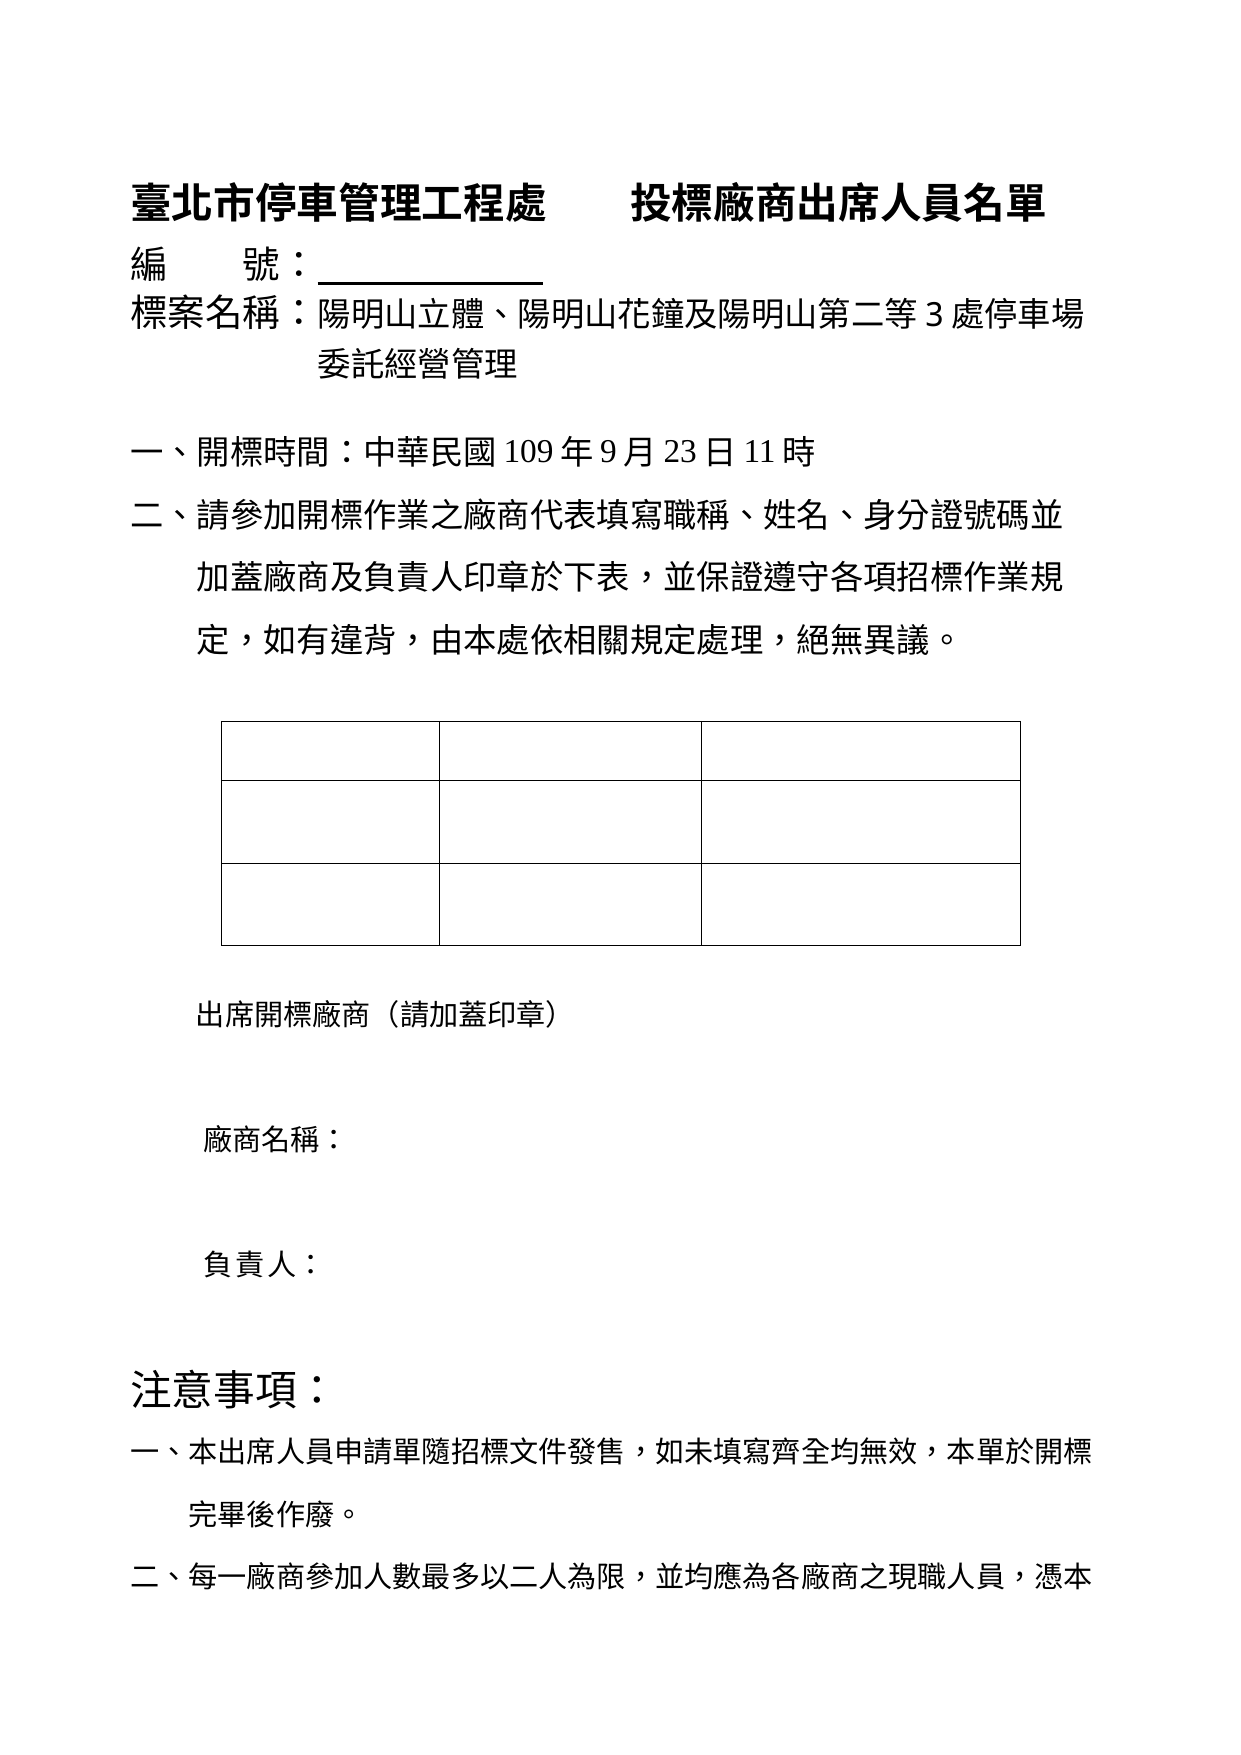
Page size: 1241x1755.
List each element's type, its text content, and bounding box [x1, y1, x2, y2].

text 編 號： [130, 221, 1093, 283]
text 注意事項： [130, 1346, 1093, 1408]
text 臺北市停車管理工程處 投標廠商出席人員名單 [130, 158, 1093, 221]
table_cell [440, 864, 701, 945]
table_cell [440, 781, 701, 863]
table_cell [222, 864, 439, 945]
table_cell [222, 781, 439, 863]
text 二、請參加開標作業之廠商代表填寫職稱、姓名、身分證號碼並加蓋廠商及負責人印章於下表，並保證遵守各項招標作業規定，如有違背，由本處依相關規定處理，絕無異議。 [130, 471, 1093, 658]
text 一、開標時間：中華民國109年9月23日11時 [130, 408, 1093, 471]
text 二、每一廠商參加人數最多以二人為限，並均應為各廠商之現職人員，憑本 [130, 1533, 1093, 1596]
text 一、本出席人員申請單隨招標文件發售，如未填寫齊全均無效，本單於開標完畢後作廢。 [130, 1408, 1093, 1533]
text 標案名稱：陽明山立體、陽明山花鐘及陽明山第二等3處停車場委託經營管理 [130, 283, 1093, 386]
table_header 姓 名 [440, 722, 701, 780]
text 出席開標廠商（請加蓋印章） [130, 971, 1093, 1033]
table_header 身 分 證 號 碼 [702, 722, 1020, 780]
text 廠商名稱： [130, 1096, 1093, 1158]
text 負責人： [130, 1221, 1093, 1283]
table_cell [702, 781, 1020, 863]
table_header 職 稱 [222, 722, 439, 780]
table_cell [702, 864, 1020, 945]
